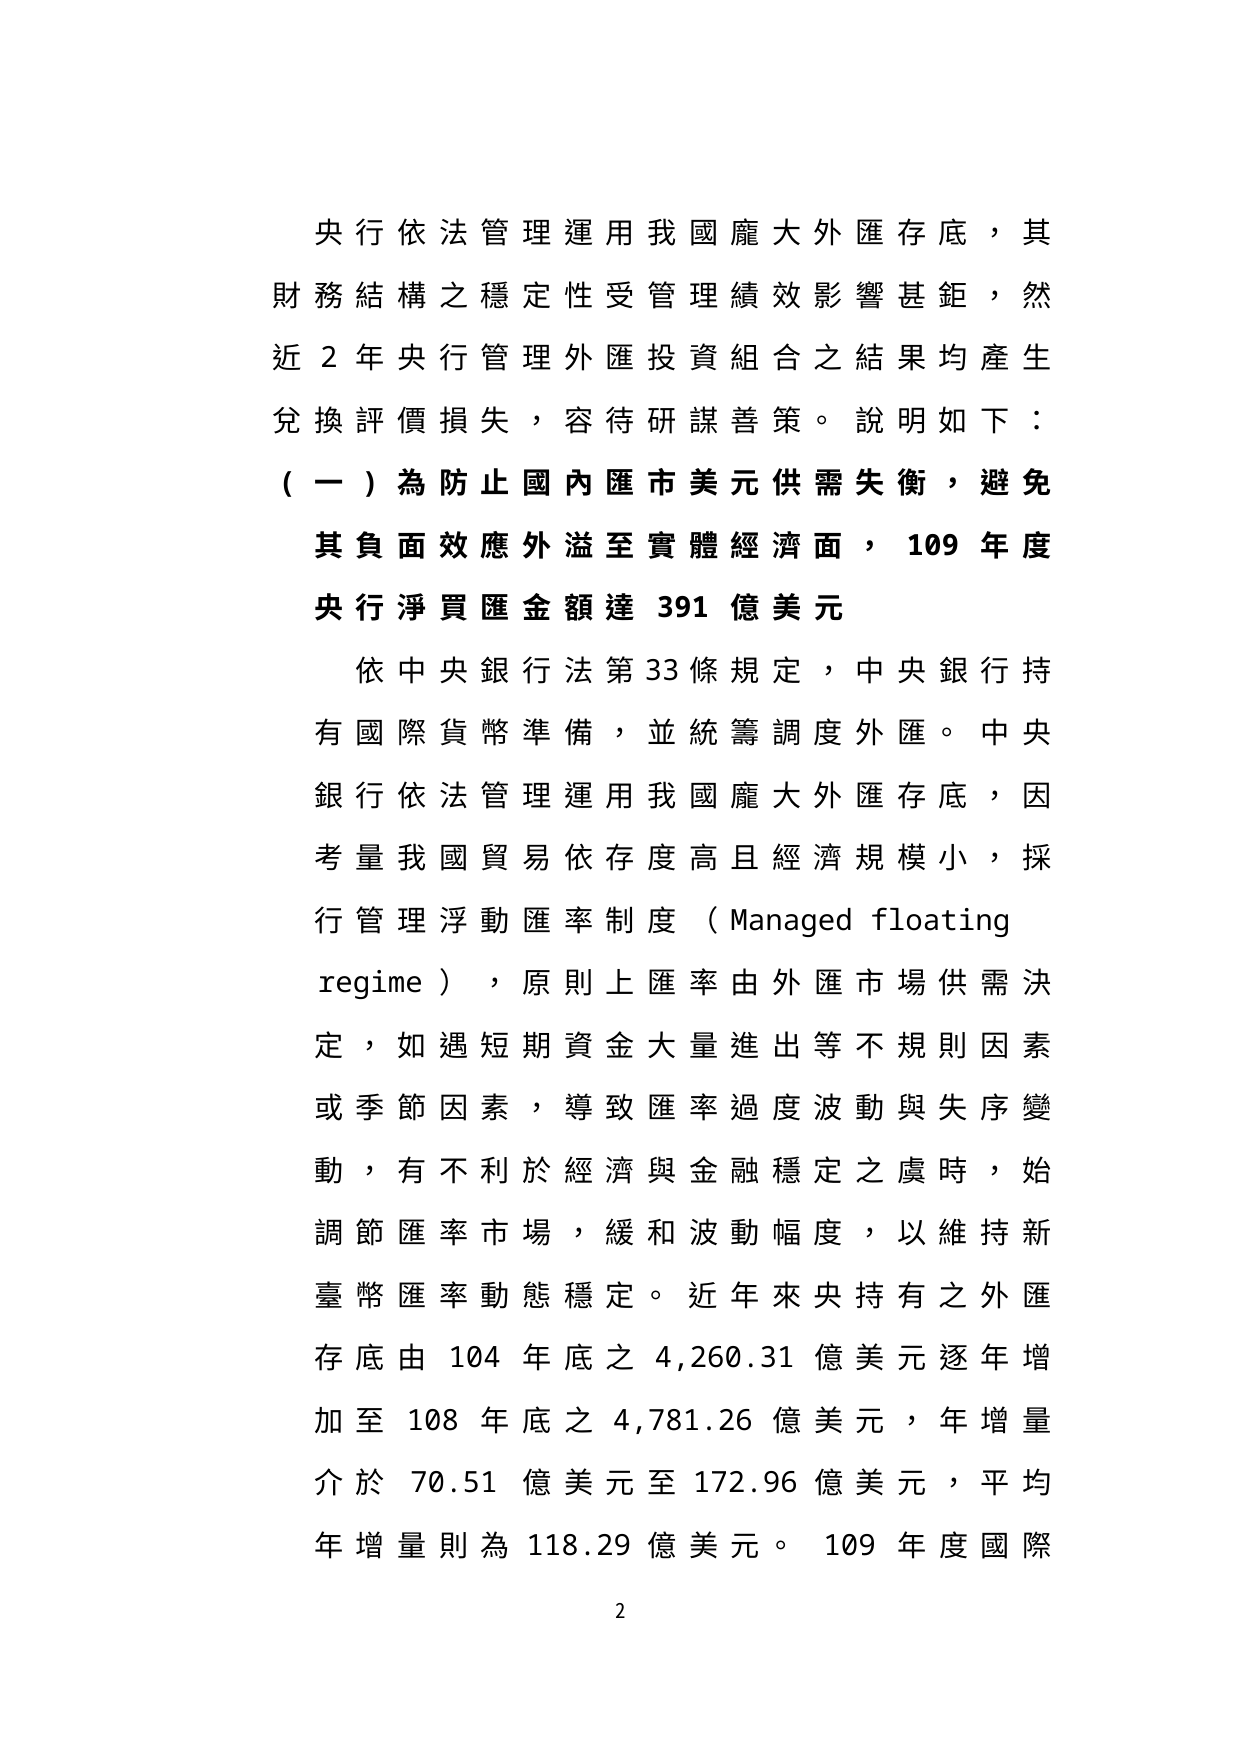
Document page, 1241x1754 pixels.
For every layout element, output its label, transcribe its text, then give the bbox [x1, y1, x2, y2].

text 依中央銀行法第33條規定，中央銀行持有國際貨幣準備，並統籌調度外匯。中央銀行依法管理運用我國龐大外匯存底，因考量我國貿易依存度高且經濟規模小，採行管理浮動匯率制度（Managed floating regime），原則上匯率由外匯市場供需決定，如遇短期資金大量進出等不規則因素或季節因素，導致匯率過度波動與失序變動，有不利於經濟與金融穩定之虞時，始調節匯率市場，緩和波動幅度，以維持新臺幣匯率動態穩定。近年來央持有之外匯存底由104年底之4,260.31億美元逐年增加至108年底之4,781.26億美元，年增量介於70.51億美元至172.96億美元，平均年增量則為118.29億美元。109年度國際 [271, 627, 1058, 1564]
text (一)為防止國內匯市美元供需失衡，避免其負面效應外溢至實體經濟面，109年度央行淨買匯金額達391億美元 [242, 439, 1058, 627]
text 央行依法管理運用我國龐大外匯存底，其財務結構之穩定性受管理績效影響甚鉅，然近2年央行管理外匯投資組合之結果均產生兌換評價損失，容待研謀善策。說明如下： [242, 189, 1058, 439]
